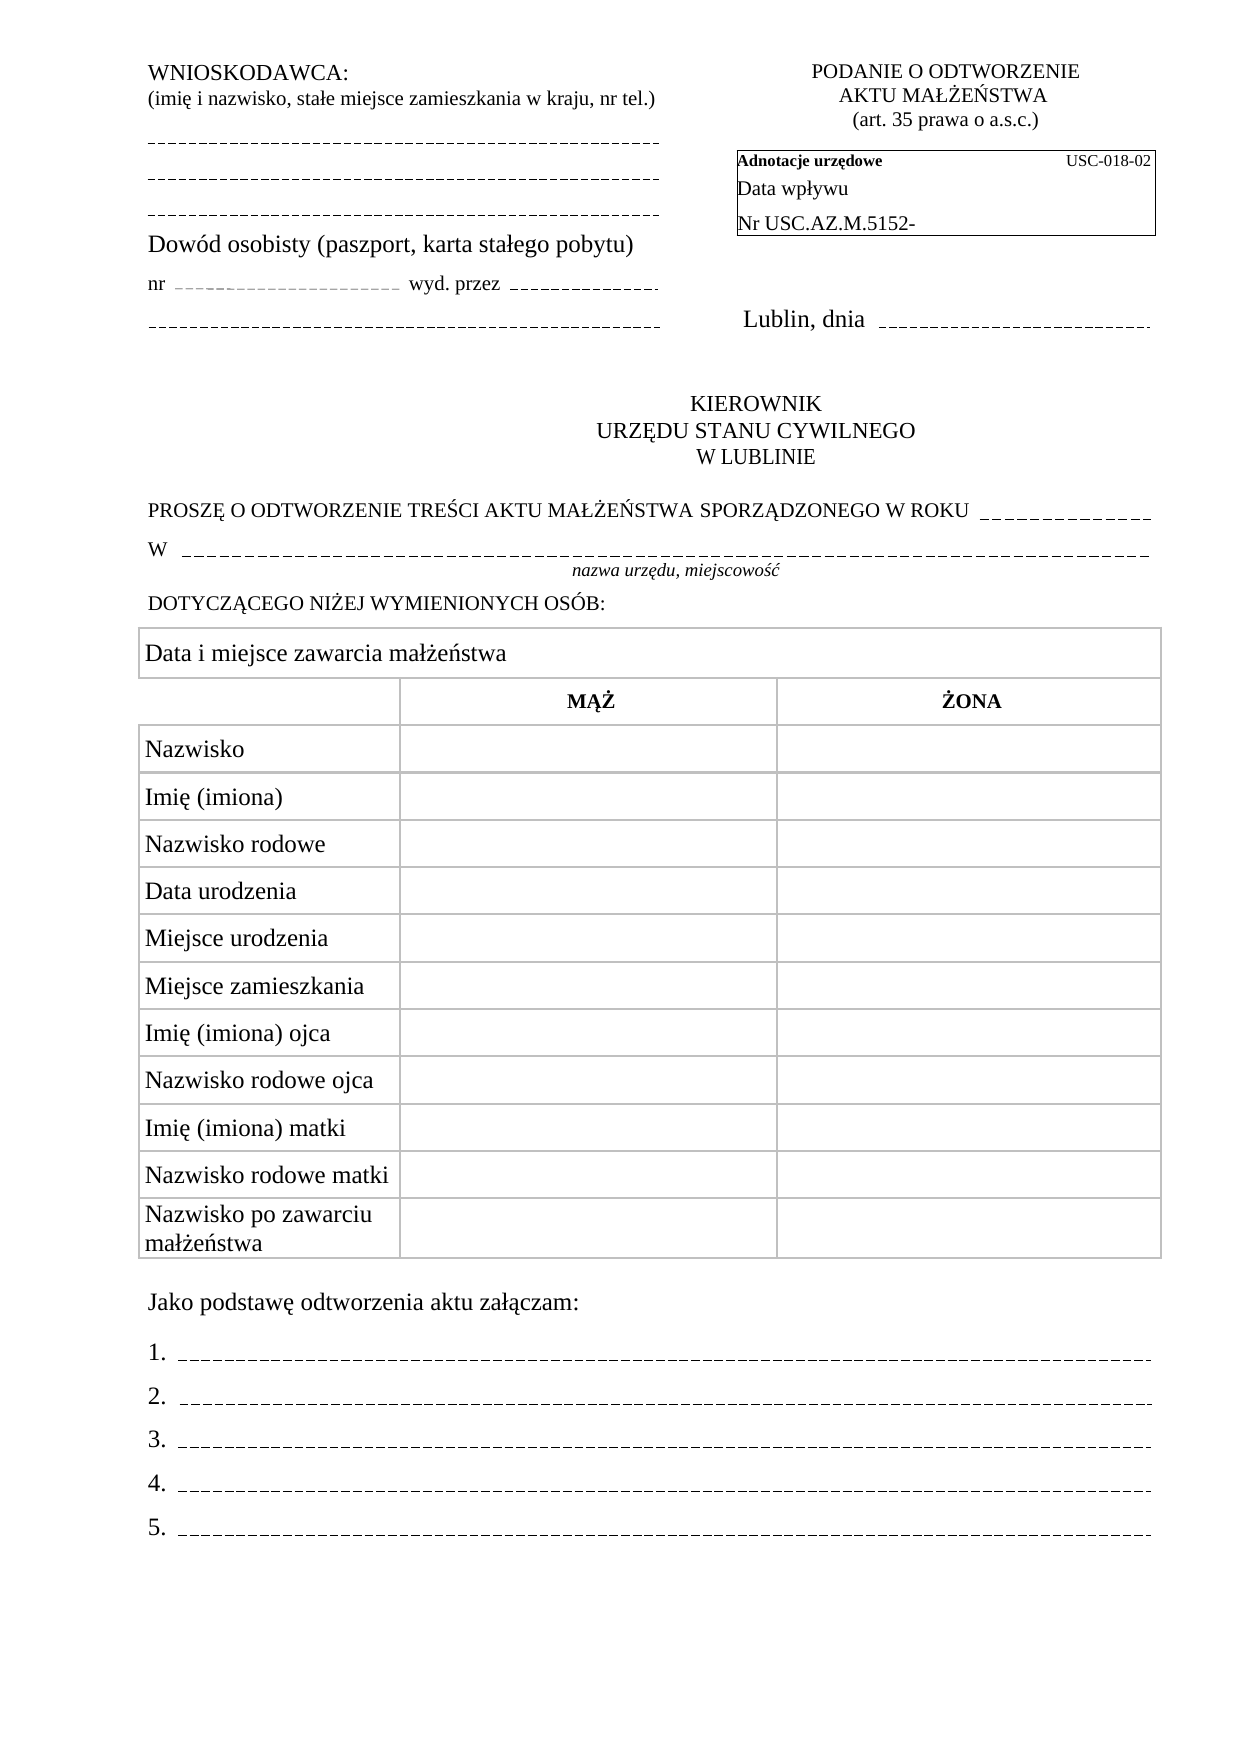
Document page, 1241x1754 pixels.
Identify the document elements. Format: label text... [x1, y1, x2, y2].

table_cell [401, 1199, 776, 1257]
table_cell [778, 1199, 1160, 1257]
table_cell Nazwisko rodowe [140, 821, 399, 866]
table_cell [401, 821, 776, 866]
table_header PODANIE O ODTWORZENIE AKTU MAŁŻEŃSTWA (art. 35 prawa o a.s.c.) [737, 59, 1155, 150]
table_cell [778, 963, 1160, 1008]
text 5. [148, 1497, 1152, 1541]
table_cell [778, 1105, 1160, 1150]
table_cell Imię (imiona) ojca [140, 1010, 399, 1055]
table_cell [401, 1057, 776, 1102]
text 2. [148, 1366, 1152, 1409]
table_header Data i miejsce zawarcia małżeństwa [140, 629, 1160, 677]
table_cell [401, 1105, 776, 1150]
table_cell Nazwisko po zawarciu małżeństwa [140, 1199, 399, 1257]
table_cell [778, 1010, 1160, 1055]
subtitle W LUBLINIE [360, 443, 1152, 469]
table_cell [401, 1010, 776, 1055]
text 4. [148, 1453, 1152, 1497]
table_cell Nazwisko [140, 726, 399, 771]
table_cell Imię (imiona) [140, 774, 399, 819]
table_cell [401, 915, 776, 961]
table_cell [401, 963, 776, 1008]
text Jako podstawę odtworzenia aktu załączam: [148, 1287, 1152, 1316]
table_cell Miejsce zamieszkania [140, 963, 399, 1008]
table_cell Adnotacje urzędowe USC-018-02 Data wpływu Nr USC.AZ.M.5152- [738, 151, 1155, 235]
subtitle URZĘDU STANU CYWILNEGO [360, 417, 1152, 443]
table_cell Nazwisko rodowe matki [140, 1152, 399, 1197]
text PROSZĘ O ODTWORZENIE TREŚCI AKTU MAŁŻEŃSTWA SPORZĄDZONEGO W ROKU [148, 498, 1152, 522]
table_cell [401, 1152, 776, 1197]
table_cell [139, 679, 399, 724]
text 1. [148, 1321, 1152, 1366]
table_cell [778, 726, 1160, 771]
table_cell Nazwisko rodowe ojca [140, 1057, 399, 1102]
table_cell [778, 821, 1160, 866]
text W [148, 537, 1152, 561]
table_cell ŻONA [778, 679, 1160, 724]
table_cell MĄŻ [401, 679, 776, 724]
table_cell Imię (imiona) matki [140, 1105, 399, 1150]
text 3. [148, 1409, 1152, 1453]
text DOTYCZĄCEGO NIŻEJ WYMIENIONYCH OSÓB: [148, 591, 1152, 614]
table_cell Miejsce urodzenia [140, 915, 399, 961]
table_cell [778, 915, 1160, 961]
subtitle KIEROWNIK [360, 391, 1152, 417]
table_cell [401, 868, 776, 913]
table_cell [778, 774, 1160, 819]
table_header WNIOSKODAWCA: (imię i nazwisko, stałe miejsce zamieszkania w kraju, nr tel.) ...................................................................................................................... ...................................................................................................................... ...................................................................................................................... Dowód osobisty (paszport, karta stałego pobytu) nr ................................................... wyd. przez .................................... ...................................................................................................................... [148, 59, 737, 333]
table_cell Data urodzenia [140, 868, 399, 913]
table_cell [778, 868, 1160, 913]
table_cell Lublin, dnia [737, 236, 1155, 333]
table_cell [778, 1057, 1160, 1102]
table_cell [401, 774, 776, 819]
table_cell [401, 726, 776, 771]
table_cell [778, 1152, 1160, 1197]
